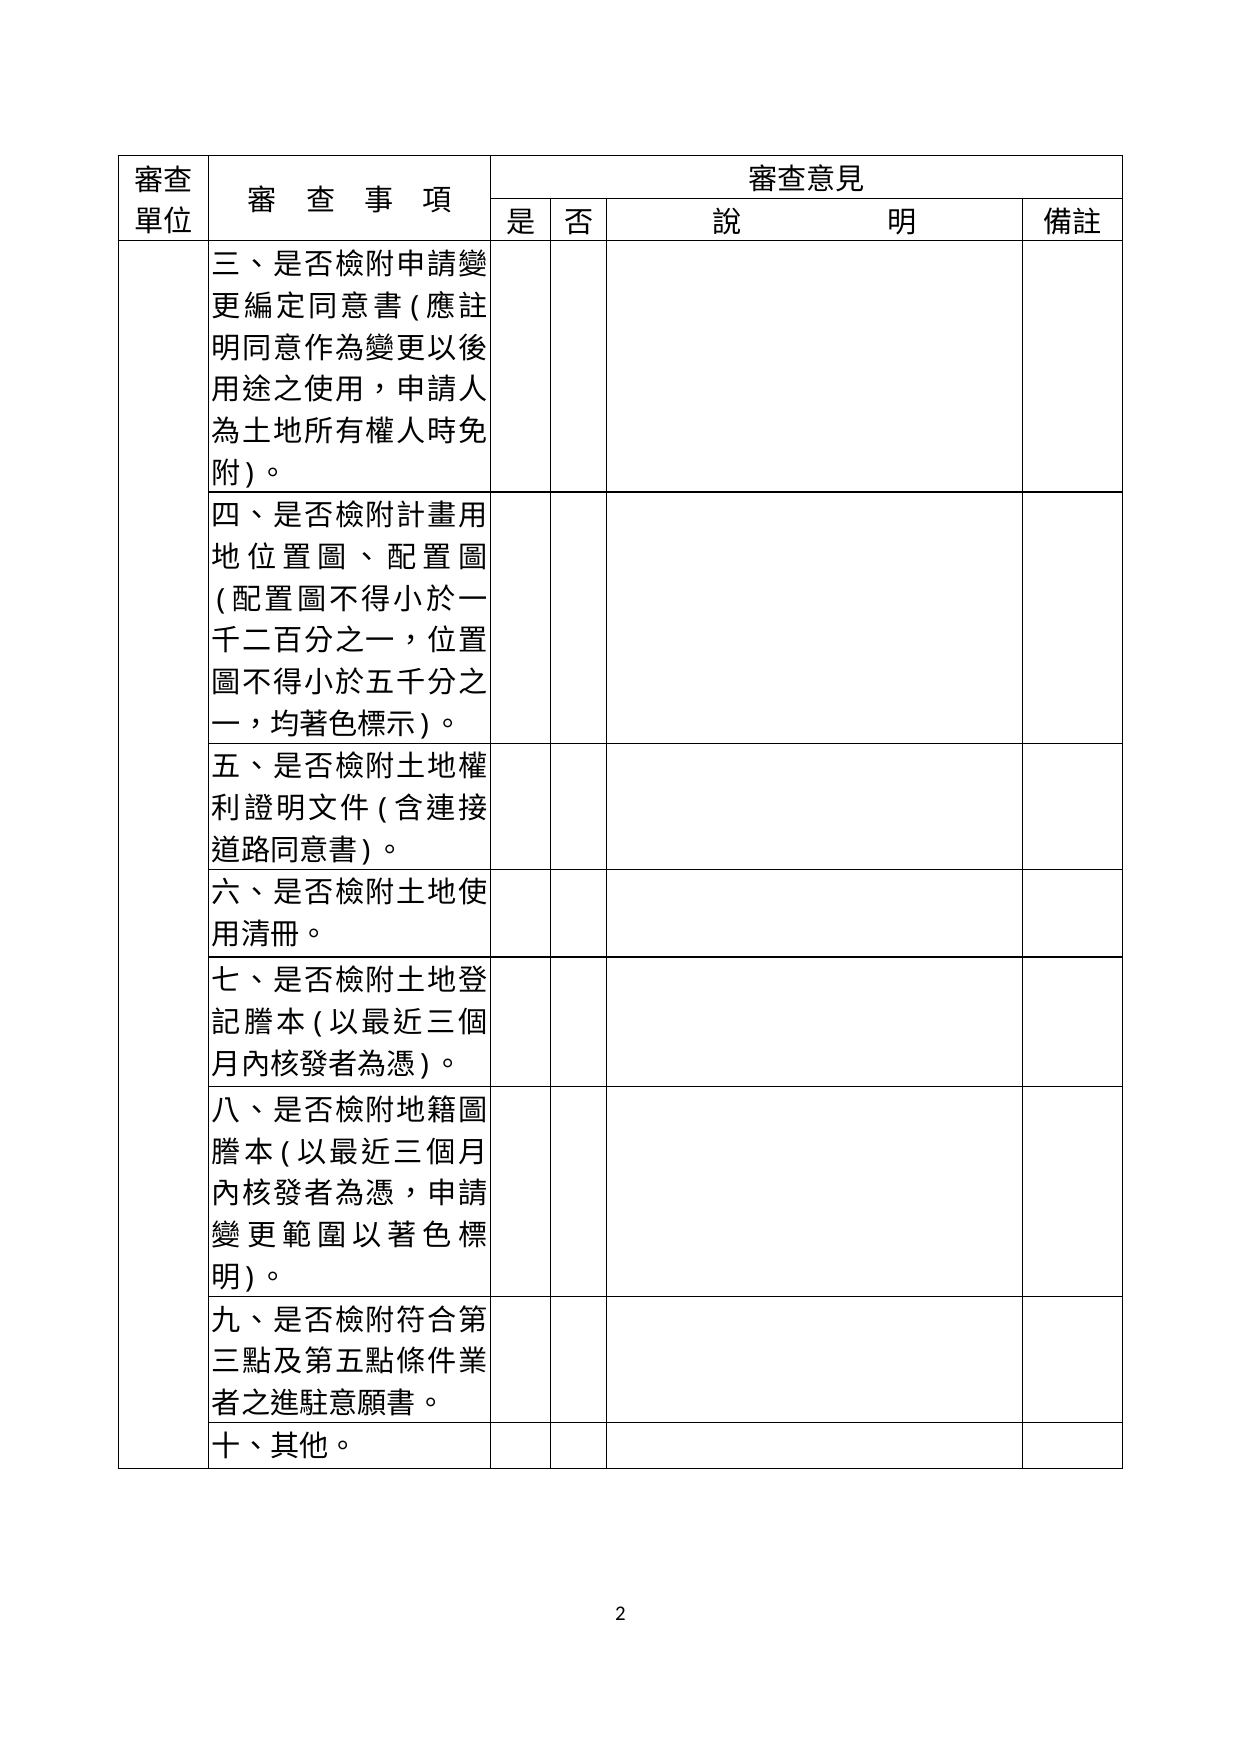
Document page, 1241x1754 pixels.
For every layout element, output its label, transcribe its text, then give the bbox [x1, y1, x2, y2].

table_cell [1023, 744, 1122, 868]
table_cell [1023, 958, 1122, 1086]
table_cell [491, 1297, 550, 1422]
table_cell [1023, 1297, 1122, 1422]
table_cell 九、是否檢附符合第三點及第五點條件業者之進駐意願書。 [209, 1297, 490, 1422]
table_cell 否 [551, 199, 606, 240]
table_header 審查意見 [491, 156, 1122, 198]
table_cell [1023, 870, 1122, 956]
table_cell 六、是否檢附土地使用清冊。 [209, 870, 490, 956]
table_cell [491, 870, 550, 956]
table_cell 十、其他。 [209, 1423, 490, 1468]
table_cell [119, 241, 208, 1468]
table_cell 五、是否檢附土地權利證明文件(含連接道路同意書)。 [209, 744, 490, 868]
table_cell [607, 870, 1022, 956]
table_cell [491, 1087, 550, 1296]
table_cell 三、是否檢附申請變更編定同意書(應註明同意作為變更以後用途之使用，申請人為土地所有權人時免附)。 [209, 241, 490, 491]
table_cell [607, 493, 1022, 742]
table_cell [551, 870, 606, 956]
table_cell [607, 958, 1022, 1086]
table_cell [1023, 1087, 1122, 1296]
table_cell [607, 1087, 1022, 1296]
table_cell [491, 958, 550, 1086]
table_cell [551, 1423, 606, 1468]
table_cell [607, 241, 1022, 491]
table_cell [607, 744, 1022, 868]
table_cell [1023, 493, 1122, 742]
table_cell 八、是否檢附地籍圖謄本(以最近三個月內核發者為憑，申請變更範圍以著色標明)。 [209, 1087, 490, 1296]
table_cell [551, 1087, 606, 1296]
table_cell [491, 493, 550, 742]
table_cell [1023, 1423, 1122, 1468]
table_cell [551, 493, 606, 742]
table_cell [491, 1423, 550, 1468]
table_cell 備註 [1023, 199, 1122, 240]
table_header 審查 單位 [119, 156, 208, 240]
table_cell [607, 1423, 1022, 1468]
table_cell [551, 744, 606, 868]
table_cell [607, 1297, 1022, 1422]
table_cell [491, 744, 550, 868]
table_cell [1023, 241, 1122, 491]
table_cell [551, 241, 606, 491]
table_cell [551, 958, 606, 1086]
table_cell [551, 1297, 606, 1422]
table_cell 四、是否檢附計畫用地位置圖、配置圖(配置圖不得小於一千二百分之一，位置圖不得小於五千分之一，均著色標示)。 [209, 493, 490, 742]
table_cell 是 [491, 199, 550, 240]
table_cell [491, 241, 550, 491]
table_cell 七、是否檢附土地登記謄本(以最近三個月內核發者為憑)。 [209, 958, 490, 1086]
table_header 審 查 事 項 [209, 156, 490, 240]
table_cell 說 明 [607, 199, 1022, 240]
